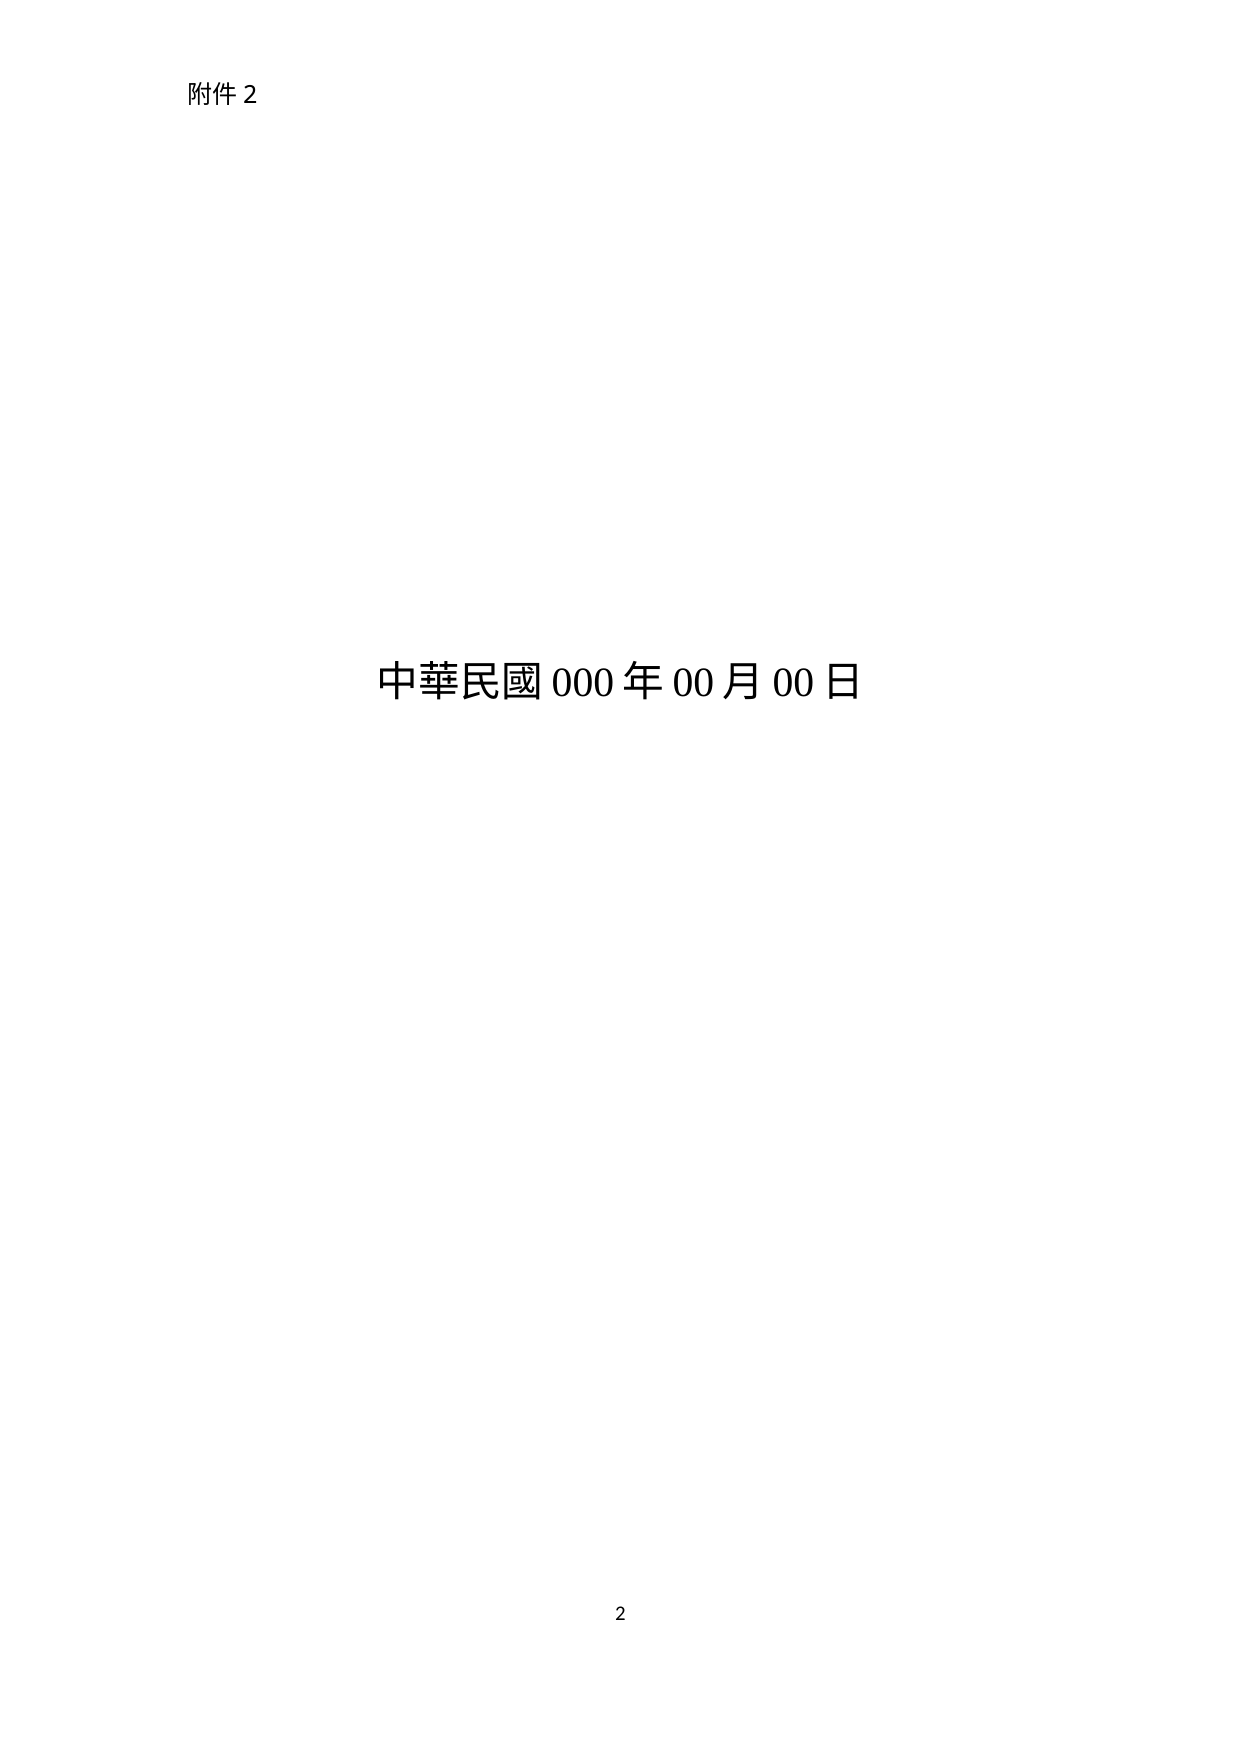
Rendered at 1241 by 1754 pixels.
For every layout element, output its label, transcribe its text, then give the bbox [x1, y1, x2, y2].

text 中華民國000年00月00日 [187, 637, 1053, 699]
